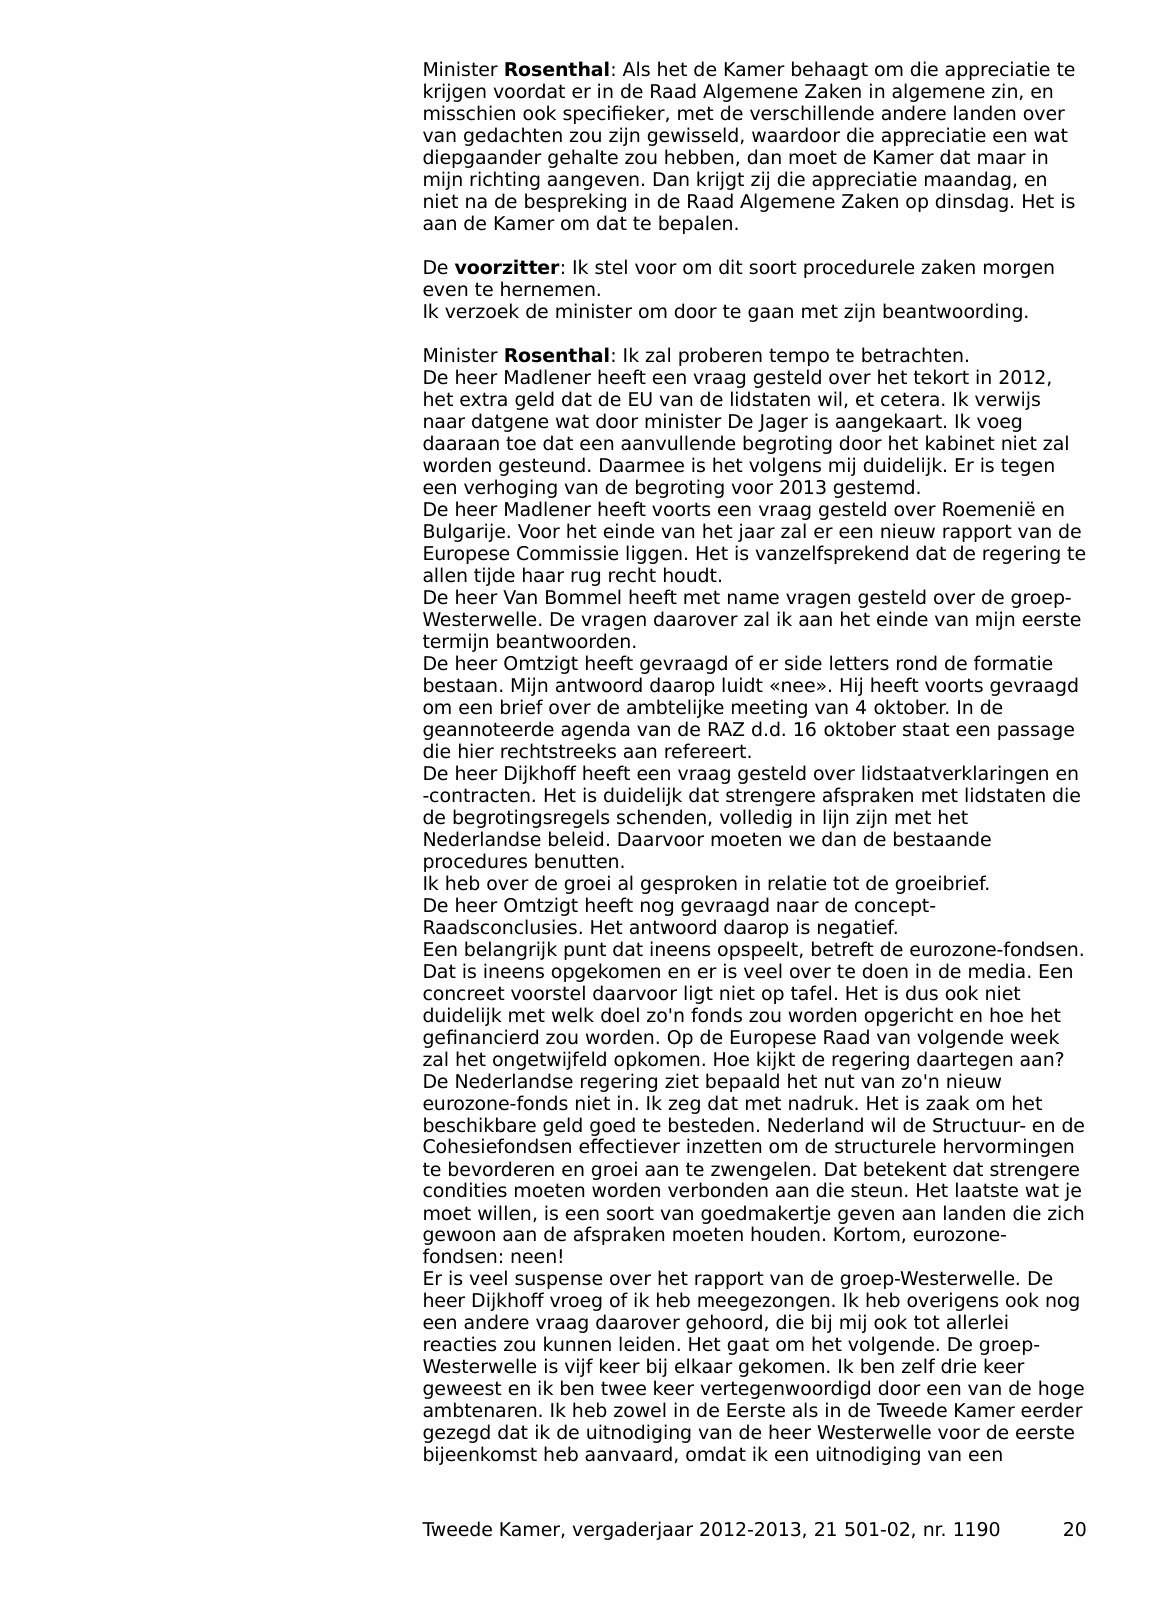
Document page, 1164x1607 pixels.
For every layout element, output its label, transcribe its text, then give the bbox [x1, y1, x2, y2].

text De voorzitter: Ik stel voor om dit soort procedurele zaken morgen even te hernemen. [422, 257, 1087, 301]
text De heer Dijkhoff heeft een vraag gesteld over lidstaatverklaringen en -contracten. Het is duidelijk dat strengere afspraken met lidstaten die de begrotingsregels schenden, volledig in lijn zijn met het Nederlandse beleid. Daarvoor moeten we dan de bestaande procedures benutten. [422, 763, 1087, 873]
text Er is veel suspense over het rapport van de groep-Westerwelle. De heer Dijkhoff vroeg of ik heb meegezongen. Ik heb overigens ook nog een andere vraag daarover gehoord, die bij mij ook tot allerlei reacties zou kunnen leiden. Het gaat om het volgende. De groep-Westerwelle is vijf keer bij elkaar gekomen. Ik ben zelf drie keer geweest en ik ben twee keer vertegenwoordigd door een van de hoge ambtenaren. Ik heb zowel in de Eerste als in de Tweede Kamer eerder gezegd dat ik de uitnodiging van de heer Westerwelle voor de eerste bijeenkomst heb aanvaard, omdat ik een uitnodiging van een [422, 1268, 1087, 1466]
text De heer Madlener heeft een vraag gesteld over het tekort in 2012, het extra geld dat de EU van de lidstaten wil, et cetera. Ik verwijs naar datgene wat door minister De Jager is aangekaart. Ik voeg daaraan toe dat een aanvullende begroting door het kabinet niet zal worden gesteund. Daarmee is het volgens mij duidelijk. Er is tegen een verhoging van de begroting voor 2013 gestemd. [422, 367, 1087, 499]
text De heer Van Bommel heeft met name vragen gesteld over de groep-Westerwelle. De vragen daarover zal ik aan het einde van mijn eerste termijn beantwoorden. [422, 587, 1087, 653]
text Minister Rosenthal: Als het de Kamer behaagt om die appreciatie te krijgen voordat er in de Raad Algemene Zaken in algemene zin, en misschien ook specifieker, met de verschillende andere landen over van gedachten zou zijn gewisseld, waardoor die appreciatie een wat diepgaander gehalte zou hebben, dan moet de Kamer dat maar in mijn richting aangeven. Dan krijgt zij die appreciatie maandag, en niet na de bespreking in de Raad Algemene Zaken op dinsdag. Het is aan de Kamer om dat te bepalen. [422, 59, 1087, 235]
text Minister Rosenthal: Ik zal proberen tempo te betrachten. [422, 345, 1087, 367]
text Een belangrijk punt dat ineens opspeelt, betreft de eurozone-fondsen. Dat is ineens opgekomen en er is veel over te doen in de media. Een concreet voorstel daarvoor ligt niet op tafel. Het is dus ook niet duidelijk met welk doel zo'n fonds zou worden opgericht en hoe het gefinancierd zou worden. Op de Europese Raad van volgende week zal het ongetwijfeld opkomen. Hoe kijkt de regering daartegen aan? De Nederlandse regering ziet bepaald het nut van zo'n nieuw eurozone-fonds niet in. Ik zeg dat met nadruk. Het is zaak om het beschikbare geld goed te besteden. Nederland wil de Structuur- en de Cohesiefondsen effectiever inzetten om de structurele hervormingen te bevorderen en groei aan te zwengelen. Dat betekent dat strengere condities moeten worden verbonden aan die steun. Het laatste wat je moet willen, is een soort van goedmakertje geven aan landen die zich gewoon aan de afspraken moeten houden. Kortom, eurozone-fondsen: neen! [422, 939, 1087, 1268]
text De heer Omtzigt heeft gevraagd of er side letters rond de formatie bestaan. Mijn antwoord daarop luidt «nee». Hij heeft voorts gevraagd om een brief over de ambtelijke meeting van 4 oktober. In de geannoteerde agenda van de RAZ d.d. 16 oktober staat een passage die hier rechtstreeks aan refereert. [422, 653, 1087, 763]
text Ik heb over de groei al gesproken in relatie tot de groeibrief. [422, 873, 1087, 895]
text Ik verzoek de minister om door te gaan met zijn beantwoording. [422, 301, 1087, 323]
text De heer Omtzigt heeft nog gevraagd naar de concept-Raadsconclusies. Het antwoord daarop is negatief. [422, 895, 1087, 939]
text De heer Madlener heeft voorts een vraag gesteld over Roemenië en Bulgarije. Voor het einde van het jaar zal er een nieuw rapport van de Europese Commissie liggen. Het is vanzelfsprekend dat de regering te allen tijde haar rug recht houdt. [422, 499, 1087, 587]
